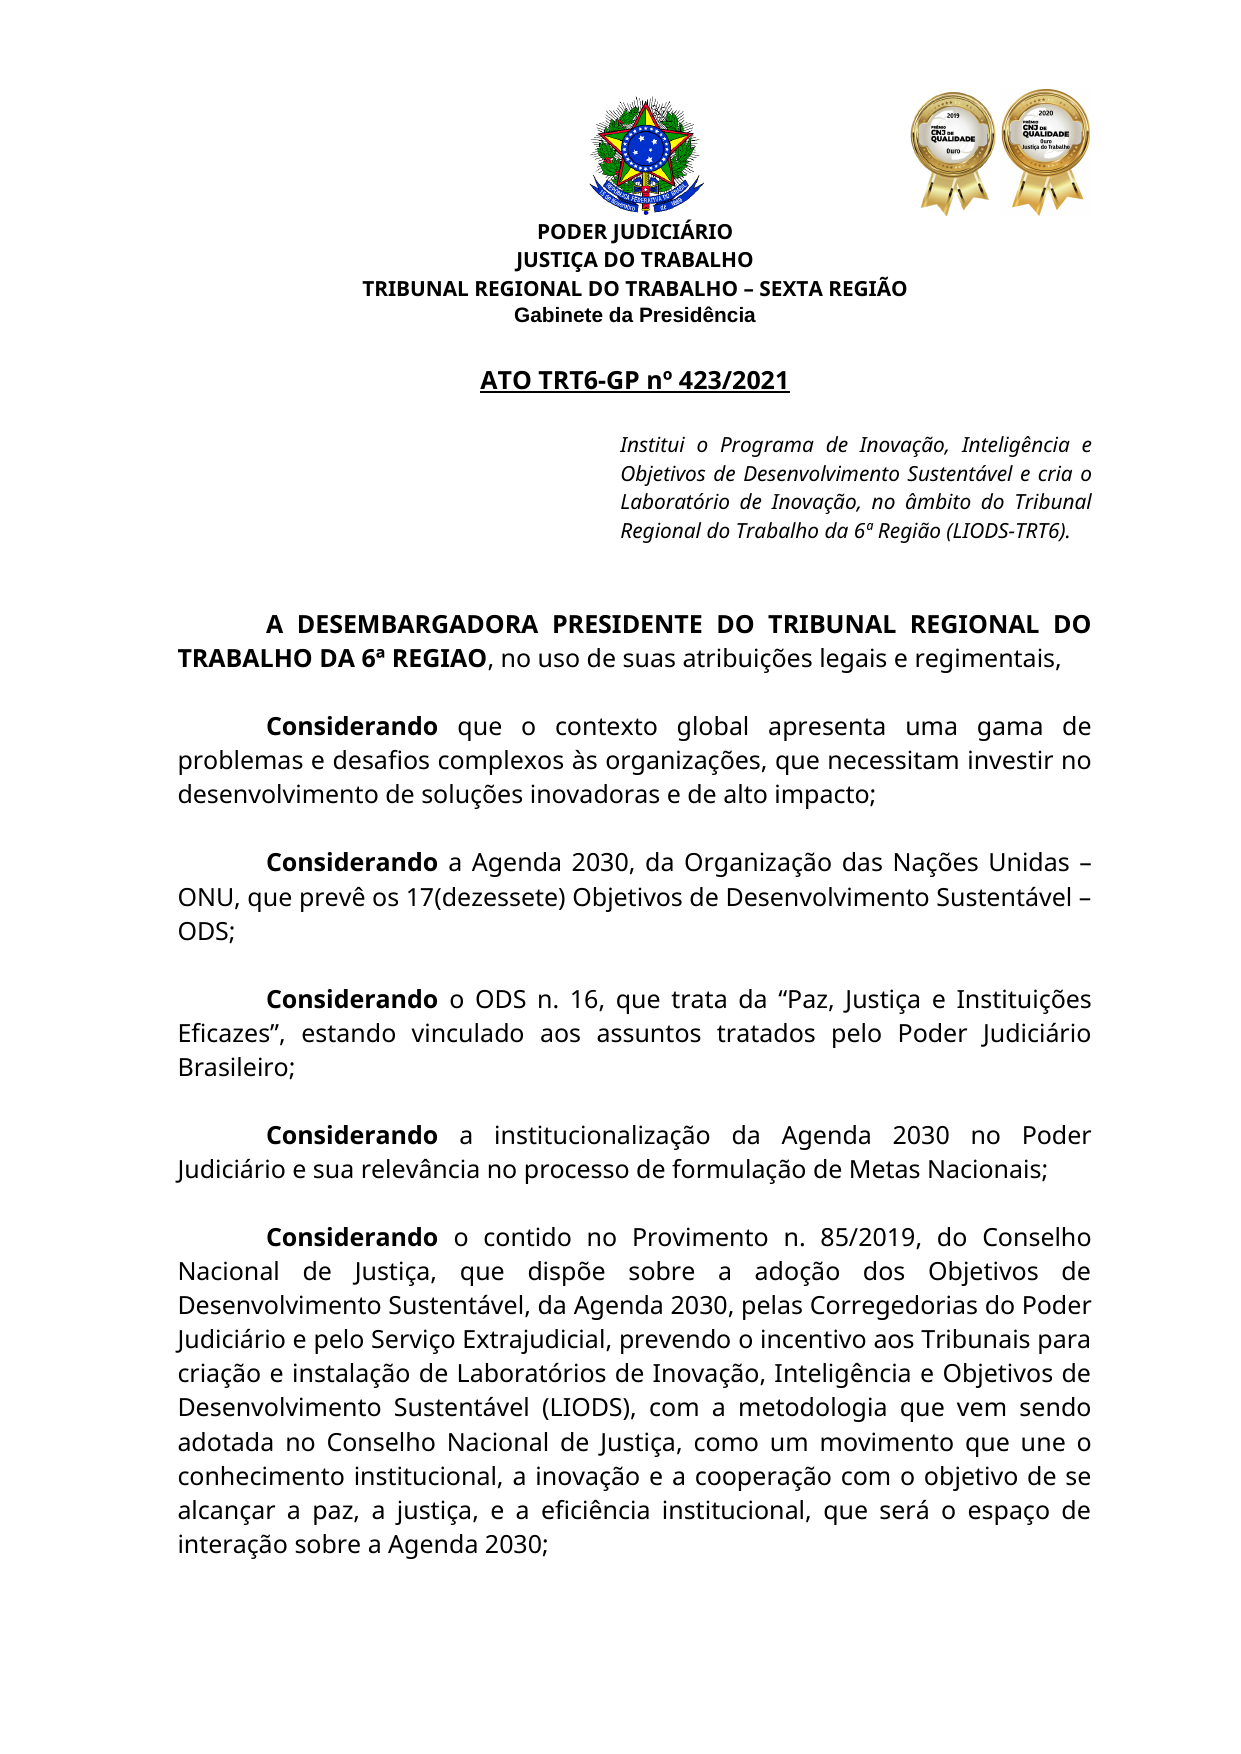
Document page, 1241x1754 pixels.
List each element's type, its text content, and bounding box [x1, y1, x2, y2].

picture [583, 93, 707, 217]
text A DESEMBARGADORA PRESIDENTE DO TRIBUNAL REGIONAL DO TRABALHO DA 6ª REGIAO, no uso de suas atribuições legais e regimentais, [177, 607, 1092, 675]
text ATO TRT6-GP nº 423/2021 [177, 362, 1092, 396]
text Considerando que o contexto global apresenta uma gama de problemas e desafios complexos às organizações, que necessitam investir no desenvolvimento de soluções inovadoras e de alto impacto; [177, 709, 1092, 811]
text Considerando a Agenda 2030, da Organização das Nações Unidas – ONU, que prevê os 17(dezessete) Objetivos de Desenvolvimento Sustentável – ODS; [177, 845, 1092, 947]
text Considerando o contido no Provimento n. 85/2019, do Conselho Nacional de Justiça, que dispõe sobre a adoção dos Objetivos de Desenvolvimento Sustentável, da Agenda 2030, pelas Corregedorias do Poder Judiciário e pelo Serviço Extrajudicial, prevendo o incentivo aos Tribunais para criação e instalação de Laboratórios de Inovação, Inteligência e Objetivos de Desenvolvimento Sustentável (LIODS), com a metodologia que vem sendo adotada no Conselho Nacional de Justiça, como um movimento que une o conhecimento institucional, a inovação e a cooperação com o objetivo de se alcançar a paz, a justiça, e a eficiência institucional, que será o espaço de interação sobre a Agenda 2030; [177, 1220, 1092, 1560]
text Institui o Programa de Inovação, Inteligência e Objetivos de Desenvolvimento Sustentável e cria o Laboratório de Inovação, no âmbito do Tribunal Regional do Trabalho da 6ª Região (LIODS-TRT6). [620, 430, 1092, 544]
text Considerando o ODS n. 16, que trata da “Paz, Justiça e Instituições Eficazes”, estando vinculado aos assuntos tratados pelo Poder Judiciário Brasileiro; [177, 981, 1092, 1083]
picture [910, 92, 996, 217]
picture [1001, 88, 1091, 217]
text Considerando a institucionalização da Agenda 2030 no Poder Judiciário e sua relevância no processo de formulação de Metas Nacionais; [177, 1118, 1092, 1186]
